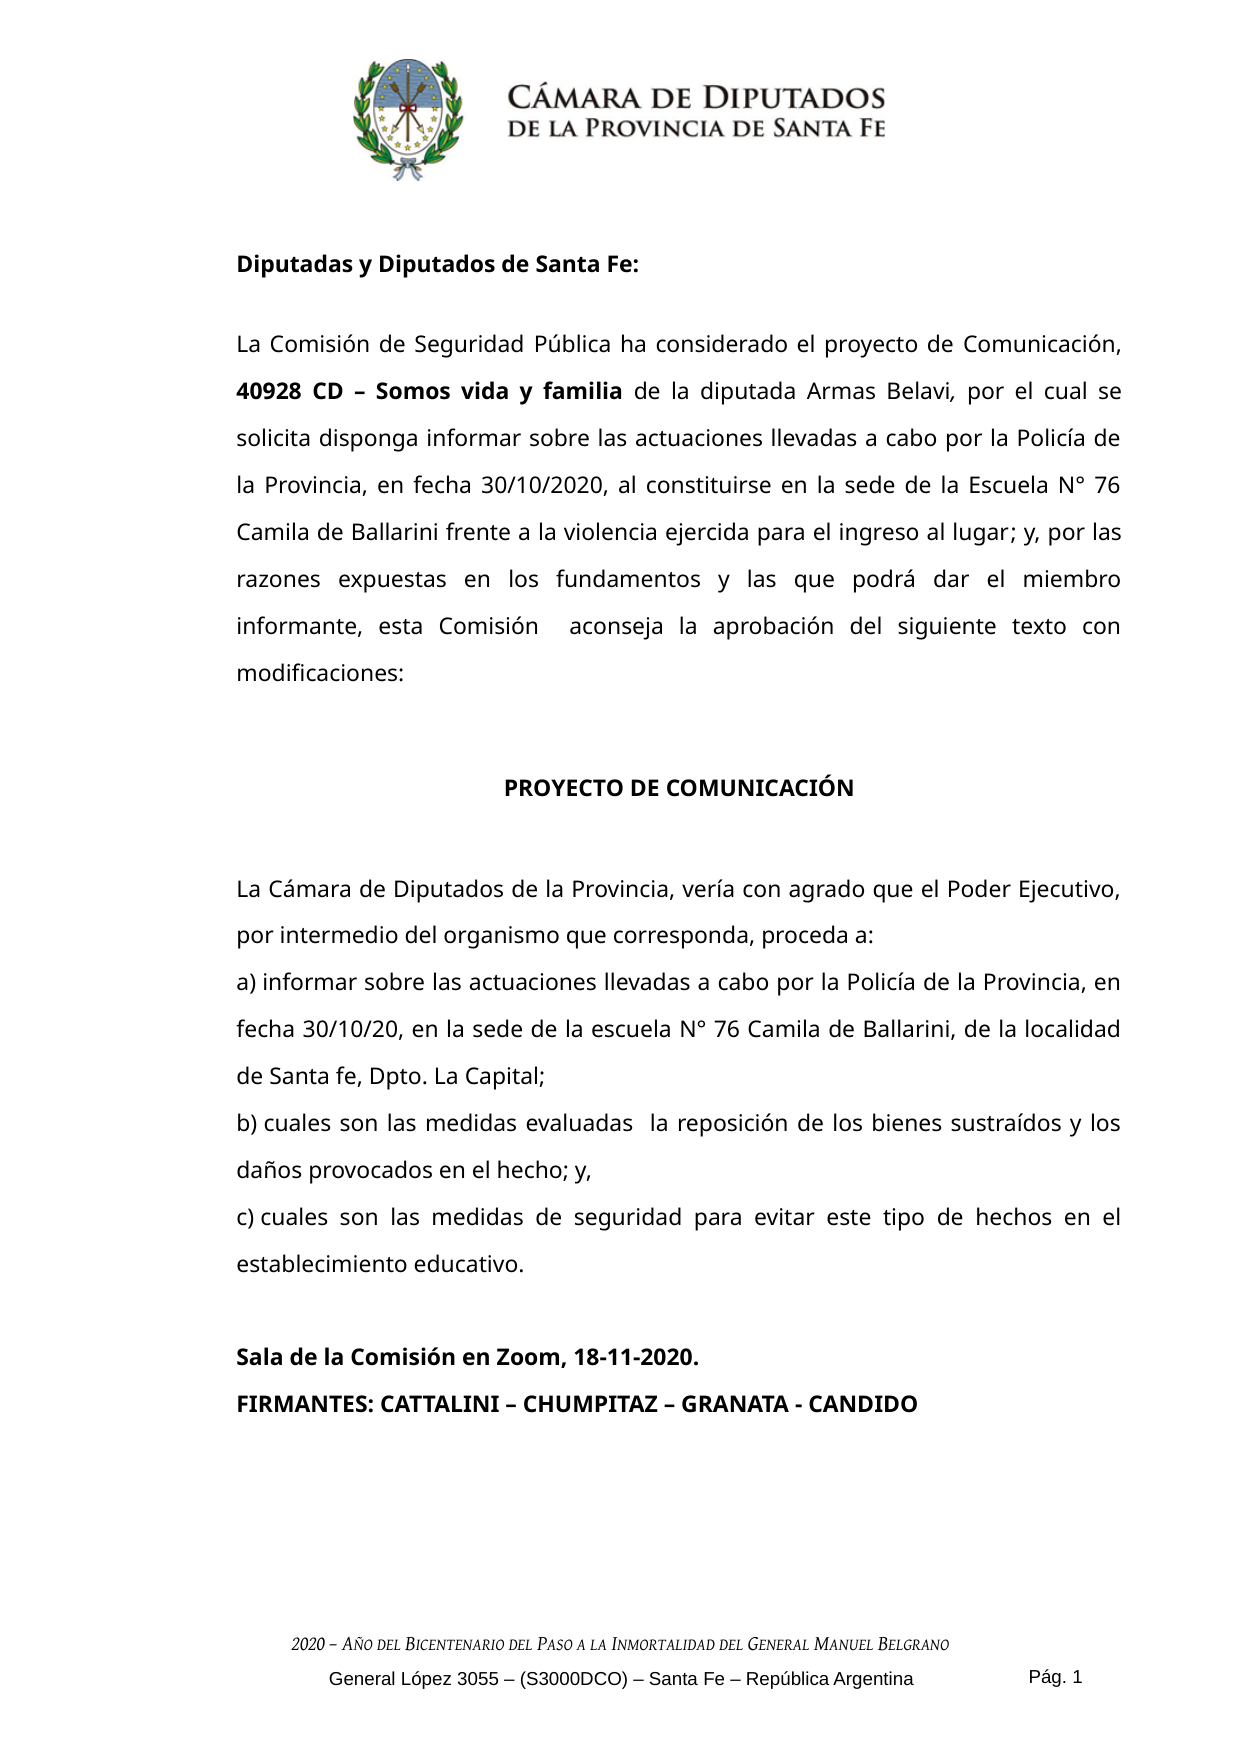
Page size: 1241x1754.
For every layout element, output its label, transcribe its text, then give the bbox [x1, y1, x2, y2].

list informar sobre las actuaciones llevadas a cabo por la Policía de la Provincia, en fecha 30/10/20, en la sede de la escuela N° 76 Camila de Ballarini, de la localidad de Santa fe, Dpto. La Capital; [236, 966, 1122, 1091]
list cuales son las medidas evaluadas la reposición de los bienes sustraídos y los daños provocados en el hecho; y, [236, 1107, 1122, 1185]
text FIRMANTES: CATTALINI – CHUMPITAZ – GRANATA - CANDIDO [236, 1388, 1122, 1419]
text La Cámara de Diputados de la Provincia, vería con agrado que el Poder Ejecutivo, por intermedio del organismo que corresponda, proceda a: [236, 873, 1122, 951]
text La Comisión de Seguridad Pública ha considerado el proyecto de Comunicación, 40928 CD – Somos vida y familia de la diputada Armas Belavi, por el cual se solicita disponga informar sobre las actuaciones llevadas a cabo por la Policía de la Provincia, en fecha 30/10/2020, al constituirse en la sede de la Escuela N° 76 Camila de Ballarini frente a la violencia ejercida para el ingreso al lugar; y, por las razones expuestas en los fundamentos y las que podrá dar el miembro informante, esta Comisión aconseja la aprobación del siguiente texto con modificaciones: [236, 328, 1122, 688]
list cuales son las medidas de seguridad para evitar este tipo de hechos en el establecimiento educativo. [236, 1201, 1122, 1279]
text PROYECTO DE COMUNICACIÓN [236, 772, 1122, 803]
text Sala de la Comisión en Zoom, 18-11-2020. [236, 1341, 1122, 1373]
text Diputadas y Diputados de Santa Fe: [236, 248, 1122, 279]
